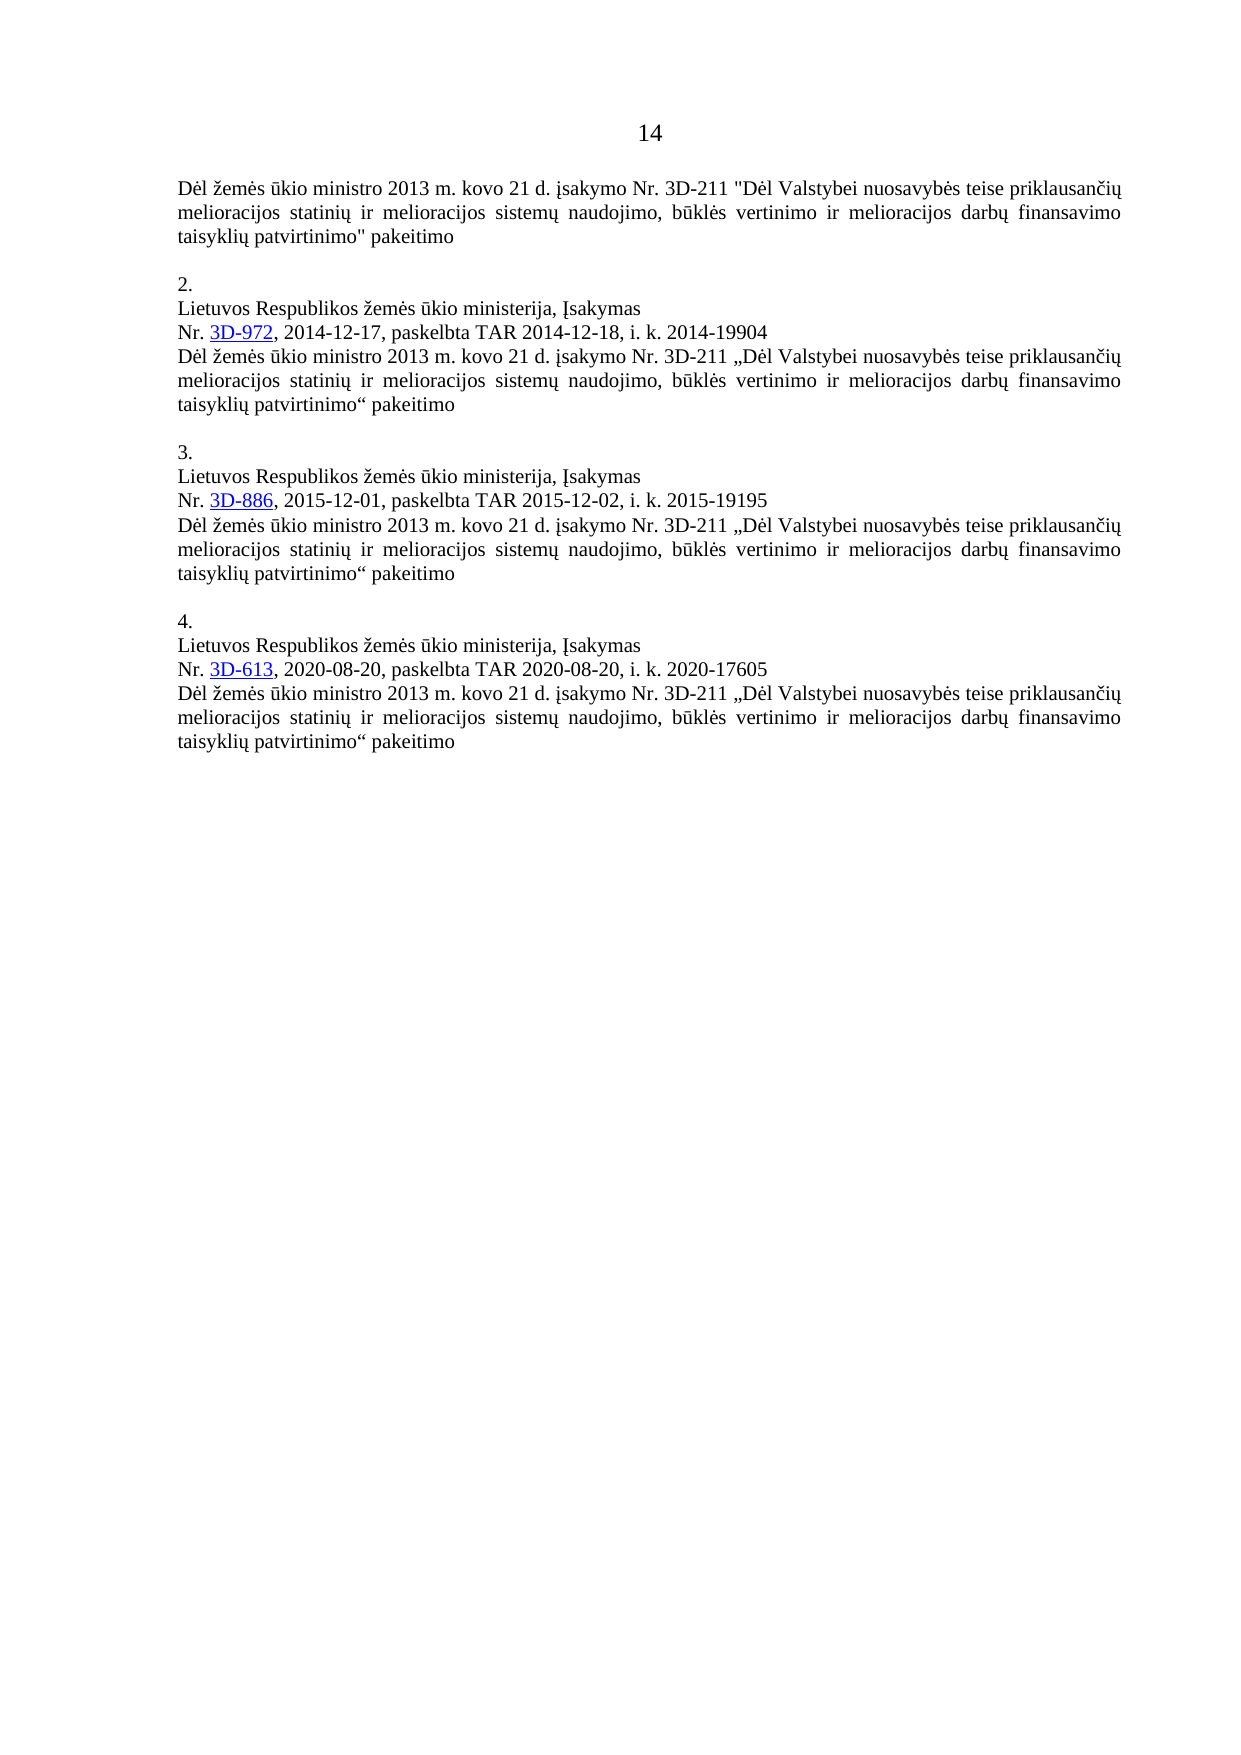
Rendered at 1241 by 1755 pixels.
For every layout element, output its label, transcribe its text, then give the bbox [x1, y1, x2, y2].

text Nr. 3D-613, 2020-08-20, paskelbta TAR 2020-08-20, i. k. 2020-17605 [177, 657, 1122, 681]
text Nr. 3D-886, 2015-12-01, paskelbta TAR 2015-12-02, i. k. 2015-19195 [177, 488, 1122, 512]
text Nr. 3D-972, 2014-12-17, paskelbta TAR 2014-12-18, i. k. 2014-19904 [177, 320, 1122, 344]
text Lietuvos Respublikos žemės ūkio ministerija, Įsakymas [177, 296, 1122, 320]
text 2. [177, 272, 1122, 296]
text 3. [177, 440, 1122, 464]
text Lietuvos Respublikos žemės ūkio ministerija, Įsakymas [177, 464, 1122, 488]
text Dėl žemės ūkio ministro 2013 m. kovo 21 d. įsakymo Nr. 3D-211 „Dėl Valstybei nuosavybės teise priklausančių melioracijos statinių ir melioracijos sistemų naudojimo, būklės vertinimo ir melioracijos darbų finansavimo taisyklių patvirtinimo“ pakeitimo [177, 344, 1122, 416]
text Dėl žemės ūkio ministro 2013 m. kovo 21 d. įsakymo Nr. 3D-211 „Dėl Valstybei nuosavybės teise priklausančių melioracijos statinių ir melioracijos sistemų naudojimo, būklės vertinimo ir melioracijos darbų finansavimo taisyklių patvirtinimo“ pakeitimo [177, 681, 1122, 753]
text Dėl žemės ūkio ministro 2013 m. kovo 21 d. įsakymo Nr. 3D-211 "Dėl Valstybei nuosavybės teise priklausančių melioracijos statinių ir melioracijos sistemų naudojimo, būklės vertinimo ir melioracijos darbų finansavimo taisyklių patvirtinimo" pakeitimo [177, 176, 1122, 248]
text 4. [177, 609, 1122, 633]
text Dėl žemės ūkio ministro 2013 m. kovo 21 d. įsakymo Nr. 3D-211 „Dėl Valstybei nuosavybės teise priklausančių melioracijos statinių ir melioracijos sistemų naudojimo, būklės vertinimo ir melioracijos darbų finansavimo taisyklių patvirtinimo“ pakeitimo [177, 512, 1122, 585]
text Lietuvos Respublikos žemės ūkio ministerija, Įsakymas [177, 633, 1122, 657]
